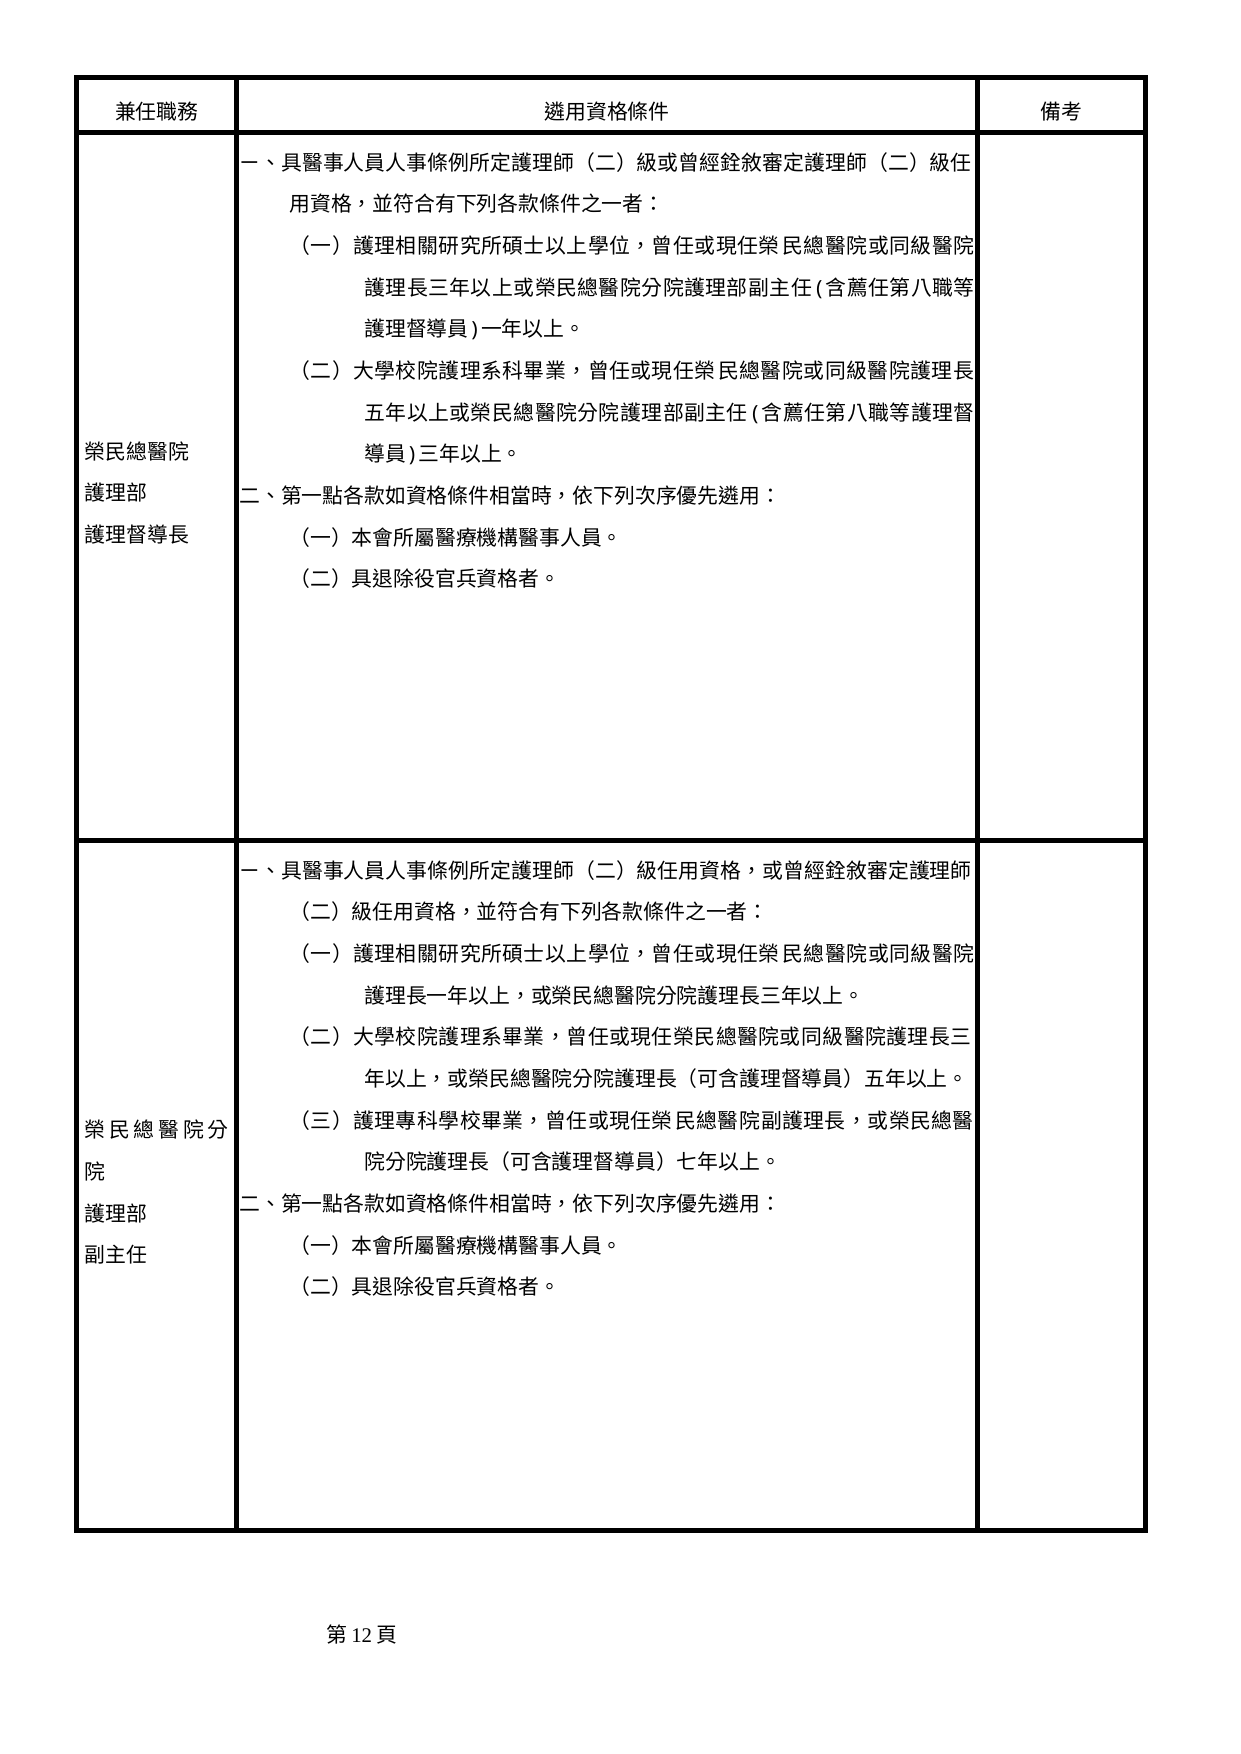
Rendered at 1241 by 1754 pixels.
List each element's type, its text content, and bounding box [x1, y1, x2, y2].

table_header 遴用資格條件 [239, 80, 975, 130]
table_cell 榮民總醫院分院 護理部 副主任 [79, 843, 234, 1528]
table_header 兼任職務 [79, 80, 234, 130]
table_cell ㄧ、具醫事人員人事條例所定護理師（二）級任用資格，或曾經銓敘審定護理師（二）級任用資格，並符合有下列各款條件之一者： （一）護理相關研究所碩士以上學位，曾任或現任榮民總醫院或同級醫院護理長一年以上，或榮民總醫院分院護理長三年以上。 （二）大學校院護理系畢業，曾任或現任榮民總醫院或同級醫院護理長三年以上，或榮民總醫院分院護理長（可含護理督導員）五年以上。 （三）護理專科學校畢業，曾任或現任榮民總醫院副護理長，或榮民總醫院分院護理長（可含護理督導員）七年以上。 二、第一點各款如資格條件相當時，依下列次序優先遴用： （一）本會所屬醫療機構醫事人員。 （二）具退除役官兵資格者。 [239, 843, 975, 1528]
table_header 備考 [980, 80, 1143, 130]
table_cell ㄧ、具醫事人員人事條例所定護理師（二）級或曾經銓敘審定護理師（二）級任用資格，並符合有下列各款條件之一者： （一）護理相關研究所碩士以上學位，曾任或現任榮民總醫院或同級醫院護理長三年以上或榮民總醫院分院護理部副主任(含薦任第八職等護理督導員)一年以上。 （二）大學校院護理系科畢業，曾任或現任榮民總醫院或同級醫院護理長五年以上或榮民總醫院分院護理部副主任(含薦任第八職等護理督導員)三年以上。 二、第一點各款如資格條件相當時，依下列次序優先遴用： （一）本會所屬醫療機構醫事人員。 （二）具退除役官兵資格者。 [239, 135, 975, 838]
table_cell [980, 843, 1143, 1528]
table_cell [980, 135, 1143, 838]
table_cell 榮民總醫院 護理部 護理督導長 [79, 135, 234, 838]
